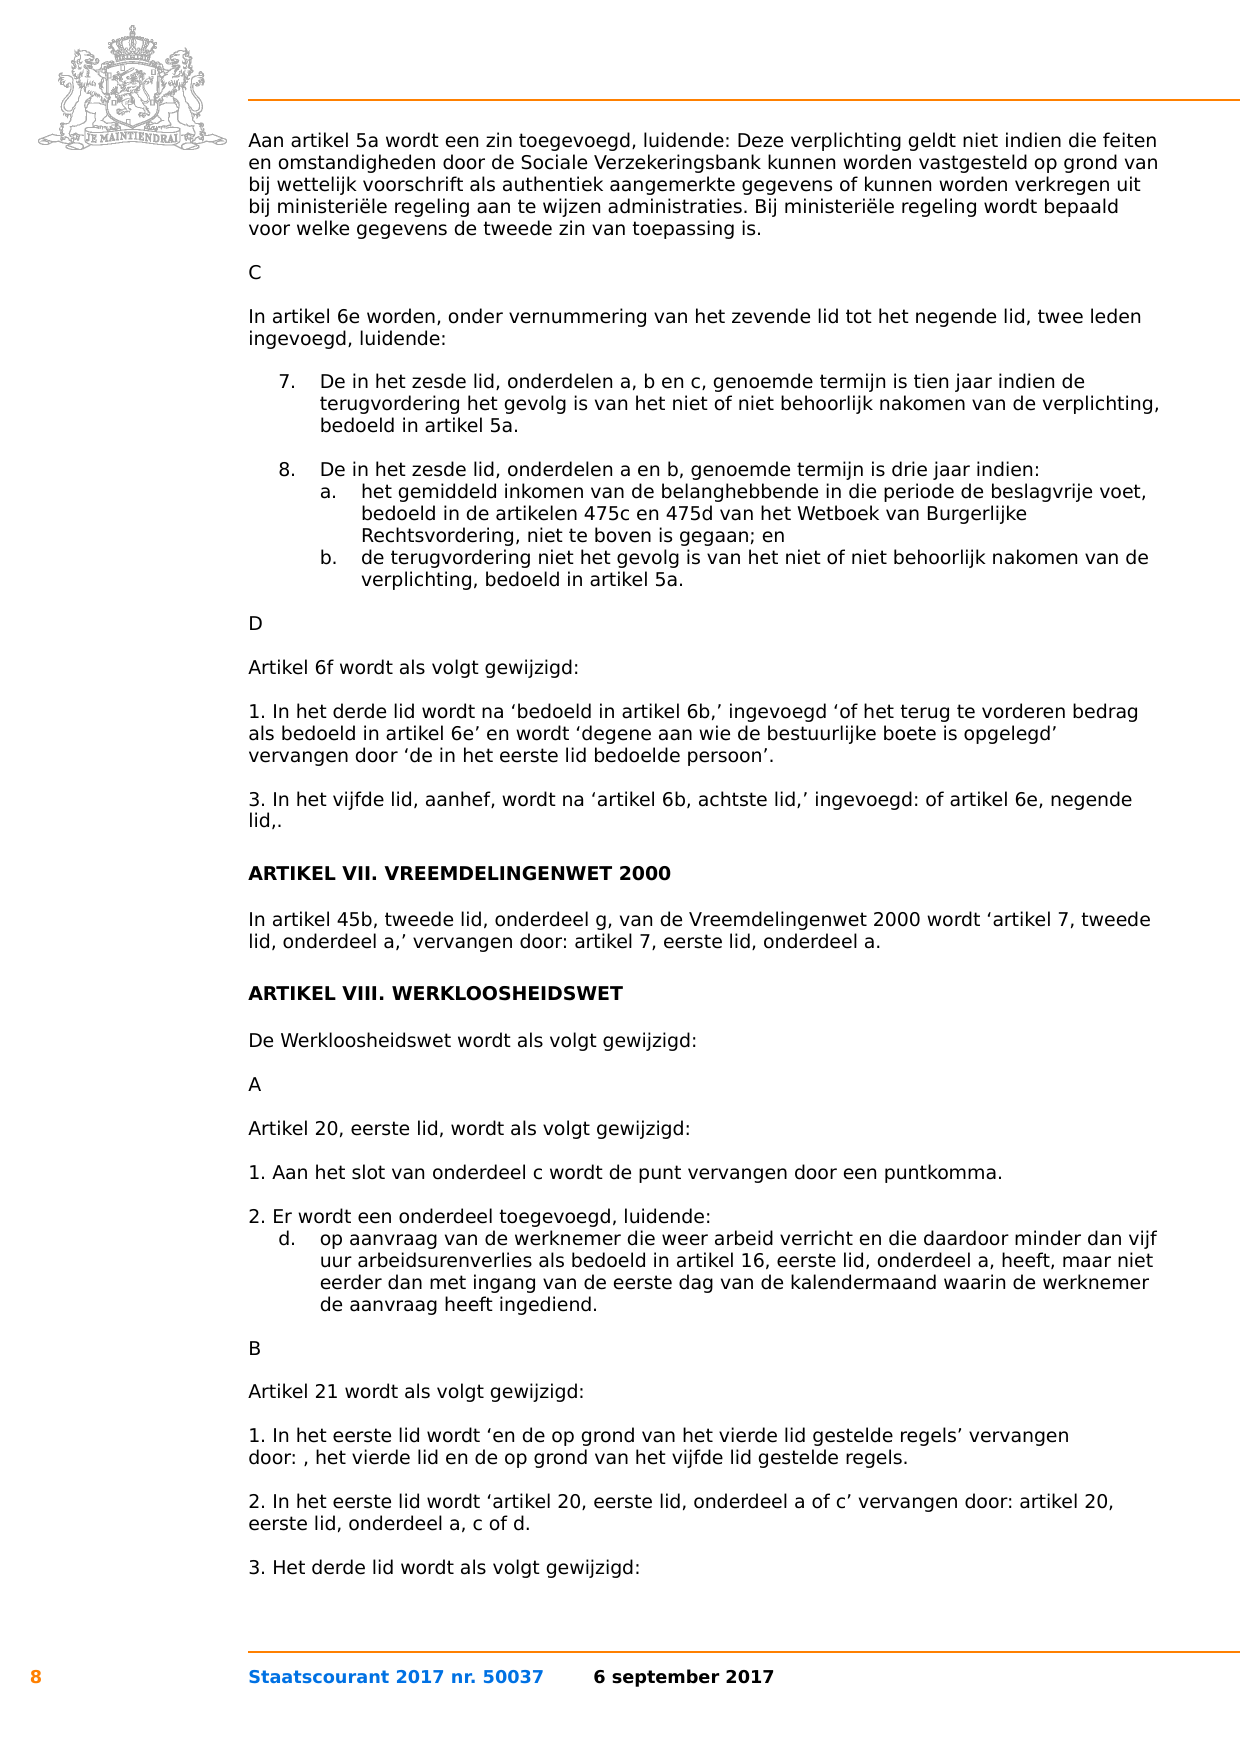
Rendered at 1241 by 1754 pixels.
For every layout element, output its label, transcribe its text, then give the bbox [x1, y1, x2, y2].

subtitle ARTIKEL VII. VREEMDELINGENWET 2000 [248, 862, 1163, 884]
text B [248, 1337, 1163, 1359]
text 1. Aan het slot van onderdeel c wordt de punt vervangen door een puntkomma. [248, 1162, 1163, 1184]
text De Werkloosheidswet wordt als volgt gewijzigd: [248, 1030, 1163, 1052]
text Artikel 20, eerste lid, wordt als volgt gewijzigd: [248, 1118, 1163, 1140]
text Artikel 21 wordt als volgt gewijzigd: [248, 1381, 1163, 1403]
text 2. Er wordt een onderdeel toegevoegd, luidende: [248, 1206, 1163, 1228]
text 3. In het vijfde lid, aanhef, wordt na ‘artikel 6b, achtste lid,’ ingevoegd: of artikel 6e, negende lid,. [248, 788, 1163, 832]
text 7. De in het zesde lid, onderdelen a, b en c, genoemde termijn is tien jaar indien de terugvordering het gevolg is van het niet of niet behoorlijk nakomen van de verplichting, bedoeld in artikel 5a. [278, 371, 1163, 437]
picture [38, 25, 227, 150]
text C [248, 262, 1163, 284]
subtitle ARTIKEL VIII. WERKLOOSHEIDSWET [248, 983, 1163, 1005]
text Artikel 6f wordt als volgt gewijzigd: [248, 657, 1163, 679]
text In artikel 6e worden, onder vernummering van het zevende lid tot het negende lid, twee leden ingevoegd, luidende: [248, 306, 1163, 349]
text In artikel 45b, tweede lid, onderdeel g, van de Vreemdelingenwet 2000 wordt ‘artikel 7, tweede lid, onderdeel a,’ vervangen door: artikel 7, eerste lid, onderdeel a. [248, 909, 1163, 953]
text a. het gemiddeld inkomen van de belanghebbende in die periode de beslagvrije voet, bedoeld in de artikelen 475c en 475d van het Wetboek van Burgerlijke Rechtsvordering, niet te boven is gegaan; en [319, 481, 1163, 547]
text Aan artikel 5a wordt een zin toegevoegd, luidende: Deze verplichting geldt niet indien die feiten en omstandigheden door de Sociale Verzekeringsbank kunnen worden vastgesteld op grond van bij wettelijk voorschrift als authentiek aangemerkte gegevens of kunnen worden verkregen uit bij ministeriële regeling aan te wijzen administraties. Bij ministeriële regeling wordt bepaald voor welke gegevens de tweede zin van toepassing is. [248, 130, 1163, 240]
text 3. Het derde lid wordt als volgt gewijzigd: [248, 1557, 1163, 1579]
text d. op aanvraag van de werknemer die weer arbeid verricht en die daardoor minder dan vijf uur arbeidsurenverlies als bedoeld in artikel 16, eerste lid, onderdeel a, heeft, maar niet eerder dan met ingang van de eerste dag van de kalendermaand waarin de werknemer de aanvraag heeft ingediend. [278, 1228, 1163, 1316]
text 1. In het derde lid wordt na ‘bedoeld in artikel 6b,’ ingevoegd ‘of het terug te vorderen bedrag als bedoeld in artikel 6e’ en wordt ‘degene aan wie de bestuurlijke boete is opgelegd’ vervangen door ‘de in het eerste lid bedoelde persoon’. [248, 701, 1163, 767]
text D [248, 613, 1163, 635]
text 1. In het eerste lid wordt ‘en de op grond van het vierde lid gestelde regels’ vervangen door: , het vierde lid en de op grond van het vijfde lid gestelde regels. [248, 1425, 1163, 1469]
text 2. In het eerste lid wordt ‘artikel 20, eerste lid, onderdeel a of c’ vervangen door: artikel 20, eerste lid, onderdeel a, c of d. [248, 1491, 1163, 1535]
text 8. De in het zesde lid, onderdelen a en b, genoemde termijn is drie jaar indien: [278, 459, 1163, 481]
text A [248, 1074, 1163, 1096]
text b. de terugvordering niet het gevolg is van het niet of niet behoorlijk nakomen van de verplichting, bedoeld in artikel 5a. [319, 547, 1163, 591]
